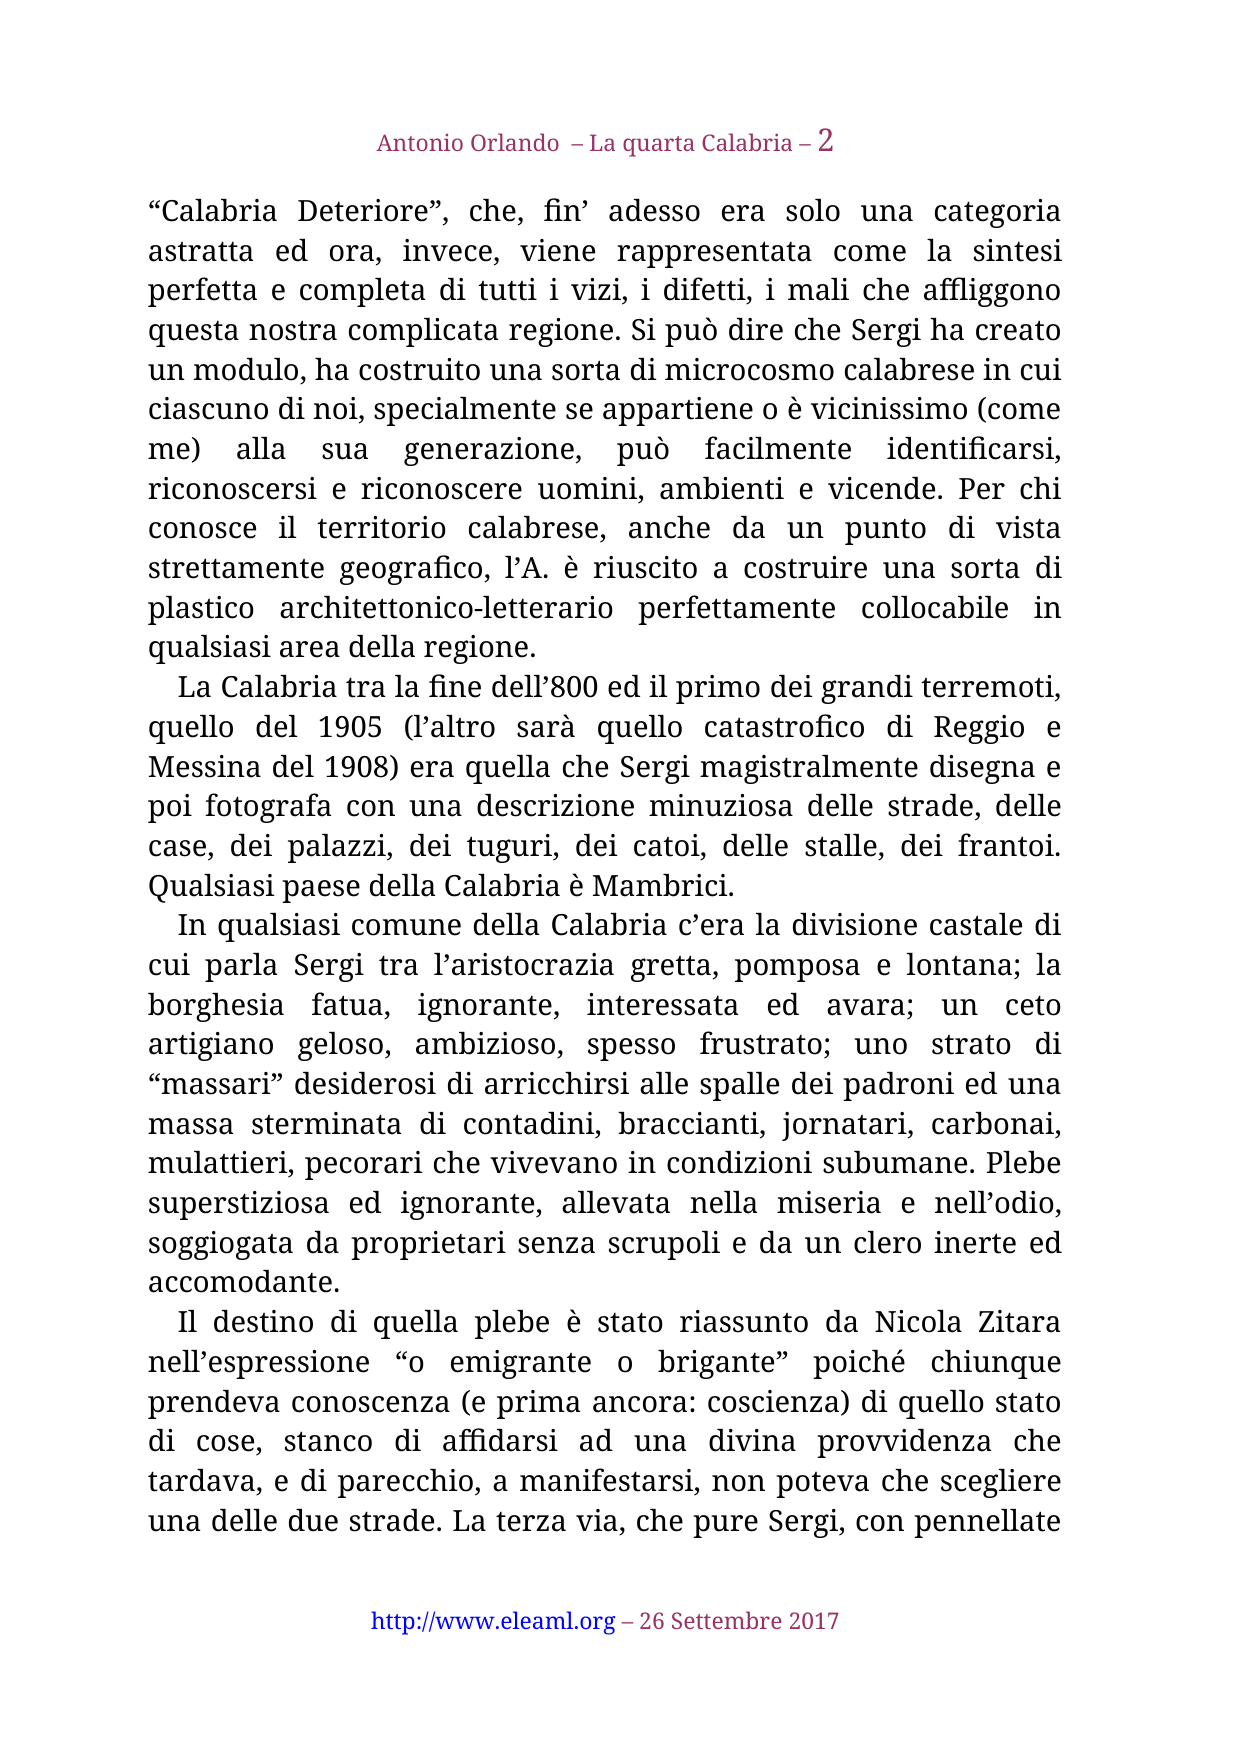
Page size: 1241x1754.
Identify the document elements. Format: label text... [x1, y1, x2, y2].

text In qualsiasi comune della Calabria c’era la divisione castale di cui parla Sergi tra l’aristocrazia gretta, pomposa e lontana; la borghesia fatua, ignorante, interessata ed avara; un ceto artigiano geloso, ambizioso, spesso frustrato; uno strato di “massari” desiderosi di arricchirsi alle spalle dei padroni ed una massa sterminata di contadini, braccianti, jornatari, carbonai, mulattieri, pecorari che vivevano in condizioni subumane. Plebe superstiziosa ed ignorante, allevata nella miseria e nell’odio, soggiogata da proprietari senza scrupoli e da un clero inerte ed accomodante. [148, 904, 1063, 1301]
text La Calabria tra la fine dell’800 ed il primo dei grandi terremoti, quello del 1905 (l’altro sarà quello catastrofico di Reggio e Messina del 1908) era quella che Sergi magistralmente disegna e poi fotografa con una descrizione minuziosa delle strade, delle case, dei palazzi, dei tuguri, dei catoi, delle stalle, dei frantoi. Qualsiasi paese della Calabria è Mambrici. [148, 666, 1063, 904]
text Il destino di quella plebe è stato riassunto da Nicola Zitara nell’espressione “o emigrante o brigante” poiché chiunque prendeva conoscenza (e prima ancora: coscienza) di quello stato di cose, stanco di affidarsi ad una divina provvidenza che tardava, e di parecchio, a manifestarsi, non poteva che scegliere una delle due strade. La terza via, che pure Sergi, con pennellate [148, 1301, 1063, 1539]
text “Calabria Deteriore”, che, fin’ adesso era solo una categoria astratta ed ora, invece, viene rappresentata come la sintesi perfetta e completa di tutti i vizi, i difetti, i mali che affliggono questa nostra complicata regione. Si può dire che Sergi ha creato un modulo, ha costruito una sorta di microcosmo calabrese in cui ciascuno di noi, specialmente se appartiene o è vicinissimo (come me) alla sua generazione, può facilmente identificarsi, riconoscersi e riconoscere uomini, ambienti e vicende. Per chi conosce il territorio calabrese, anche da un punto di vista strettamente geografico, l’A. è riuscito a costruire una sorta di plastico architettonico-letterario perfettamente collocabile in qualsiasi area della regione. [148, 190, 1063, 666]
